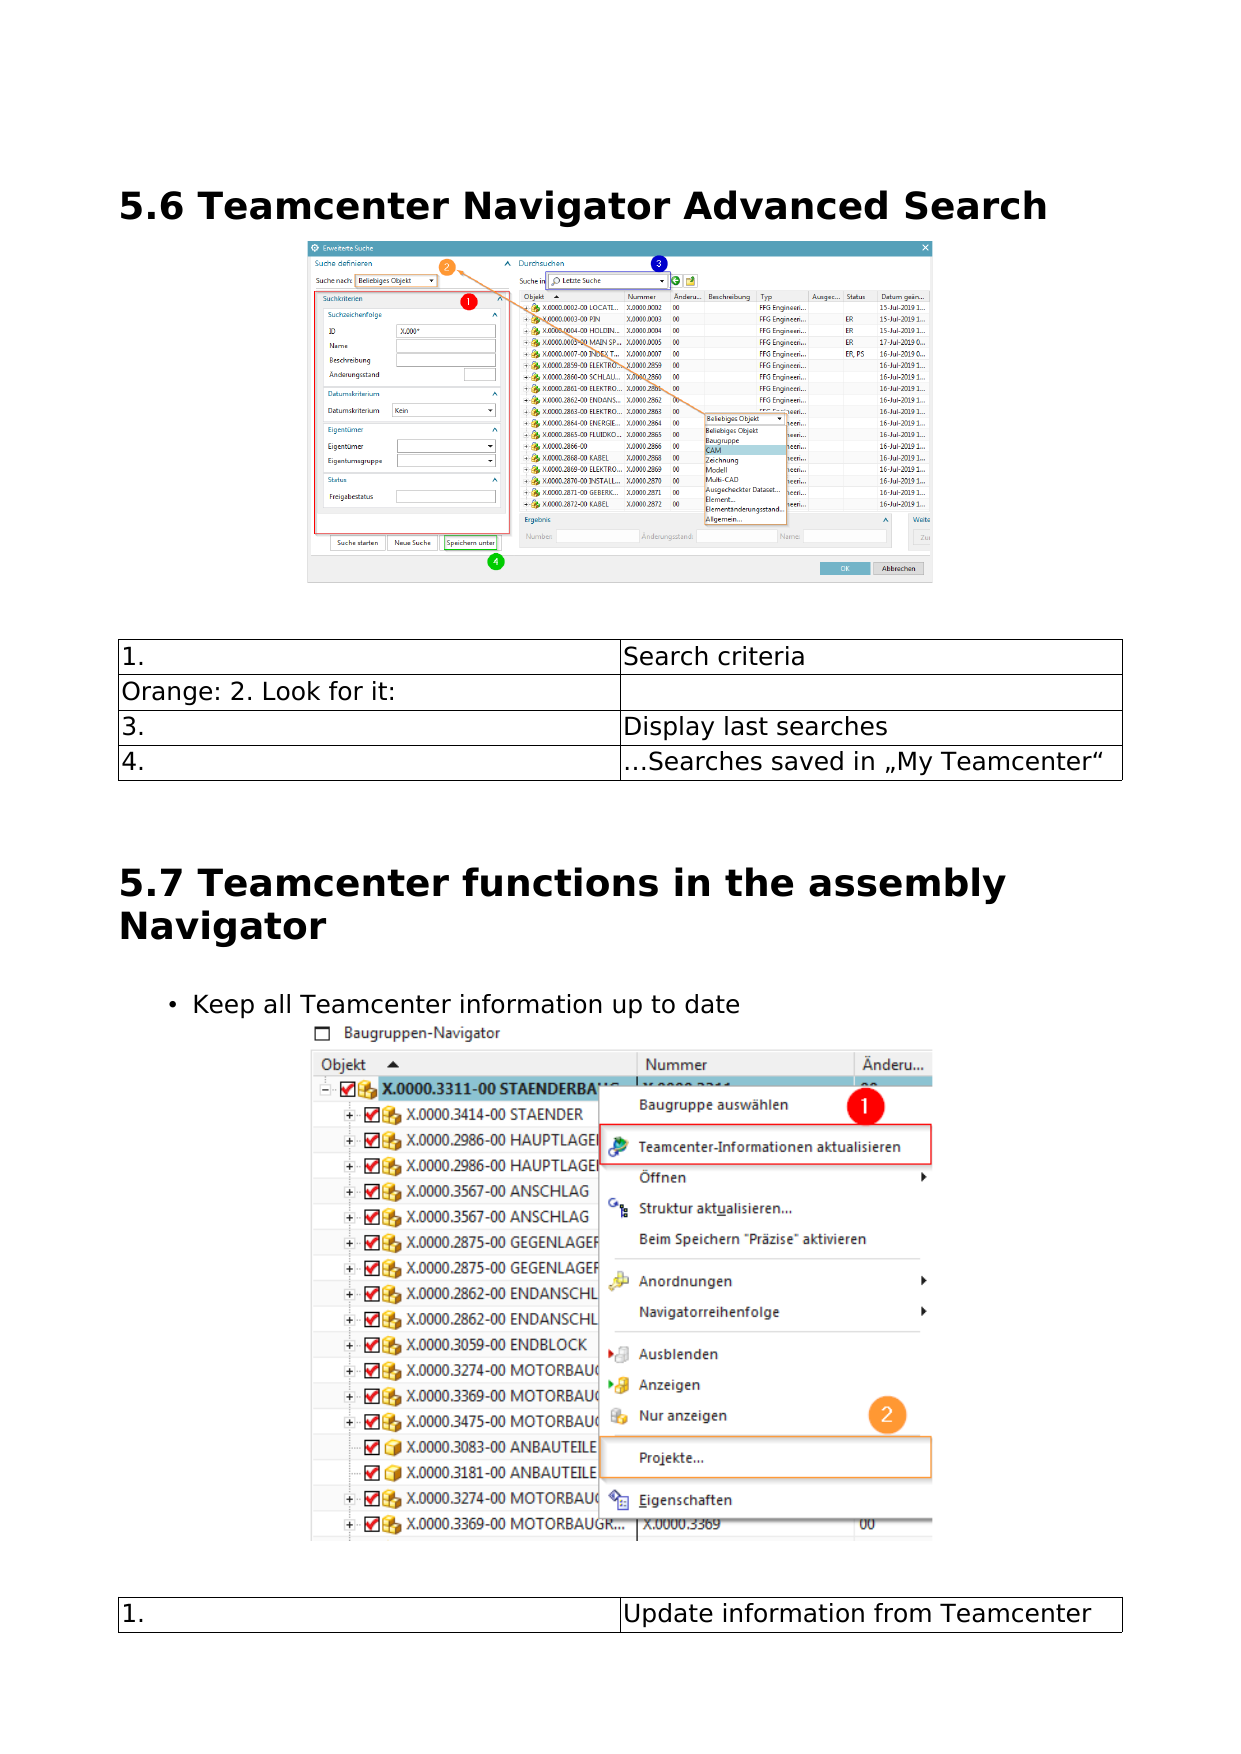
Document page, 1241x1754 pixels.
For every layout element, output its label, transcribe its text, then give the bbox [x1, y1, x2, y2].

table_cell 4. [119, 746, 620, 780]
table_cell …Searches saved in „My Teamcenter“ [621, 746, 1122, 780]
table_cell 3. [119, 711, 620, 744]
picture [307, 1019, 933, 1541]
table_header 1. [119, 1598, 620, 1632]
picture [307, 241, 933, 583]
subtitle 5.6 Teamcenter Navigator Advanced Search [118, 185, 1122, 228]
table_cell [621, 675, 1122, 709]
list Keep all Teamcenter information up to date [177, 991, 1122, 1020]
subtitle 5.7 Teamcenter functions in the assembly Navigator [118, 861, 1122, 948]
table_cell Display last searches [621, 711, 1122, 744]
table_header 1. [119, 640, 620, 674]
table_cell Orange: 2. Look for it: [119, 675, 620, 709]
table_header Search criteria [621, 640, 1122, 674]
table_header Update information from Teamcenter [621, 1598, 1122, 1632]
